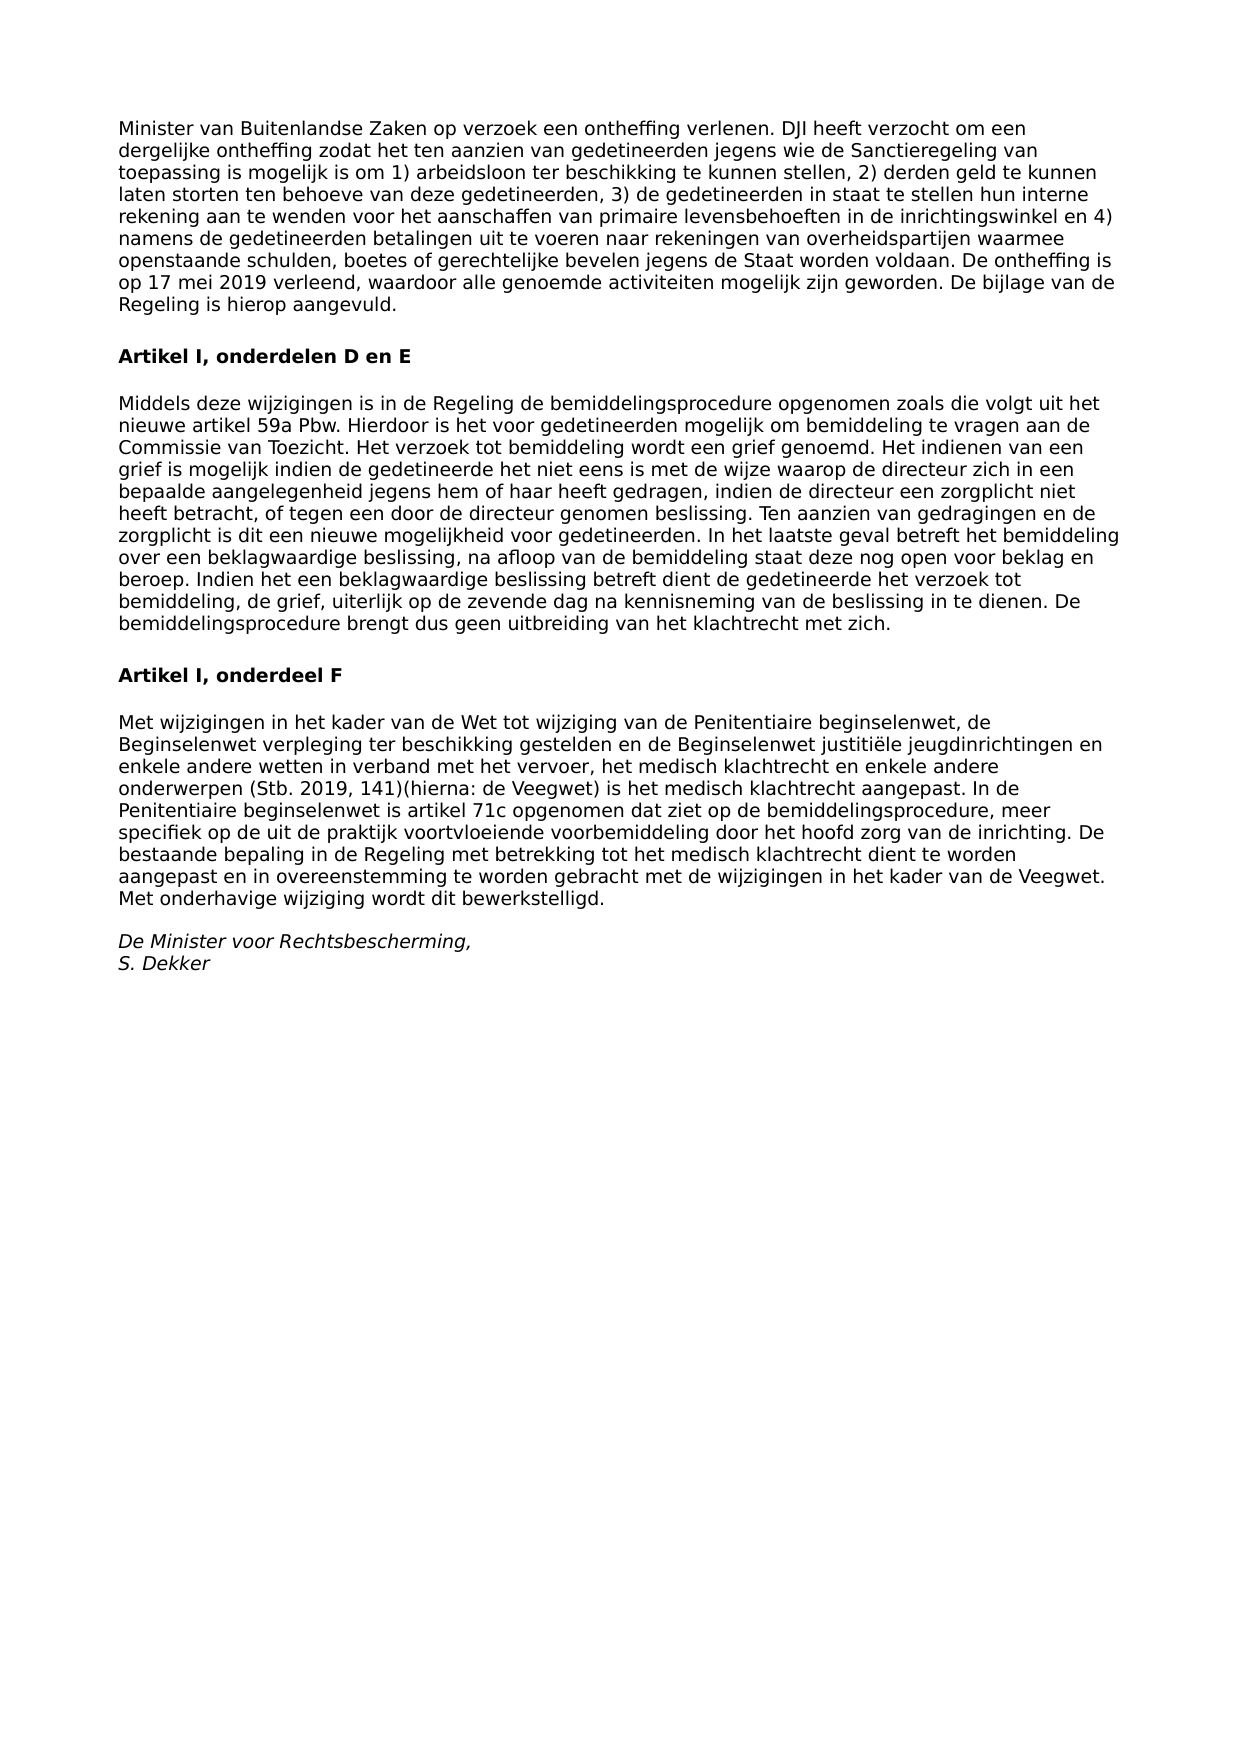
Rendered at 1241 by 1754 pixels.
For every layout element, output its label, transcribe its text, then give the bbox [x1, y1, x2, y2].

text Met wijzigingen in het kader van de Wet tot wijziging van de Penitentiaire beginselenwet, de Beginselenwet verpleging ter beschikking gestelden en de Beginselenwet justitiële jeugdinrichtingen en enkele andere wetten in verband met het vervoer, het medisch klachtrecht en enkele andere onderwerpen (Stb. 2019, 141)(hierna: de Veegwet) is het medisch klachtrecht aangepast. In de Penitentiaire beginselenwet is artikel 71c opgenomen dat ziet op de bemiddelingsprocedure, meer specifiek op de uit de praktijk voortvloeiende voorbemiddeling door het hoofd zorg van de inrichting. De bestaande bepaling in de Regeling met betrekking tot het medisch klachtrecht dient te worden aangepast en in overeenstemming te worden gebracht met de wijzigingen in het kader van de Veegwet. Met onderhavige wijziging wordt dit bewerkstelligd. [118, 712, 1122, 909]
subtitle Artikel I, onderdeel F [118, 665, 1122, 687]
text Minister van Buitenlandse Zaken op verzoek een ontheffing verlenen. DJI heeft verzocht om een dergelijke ontheffing zodat het ten aanzien van gedetineerden jegens wie de Sanctieregeling van toepassing is mogelijk is om 1) arbeidsloon ter beschikking te kunnen stellen, 2) derden geld te kunnen laten storten ten behoeve van deze gedetineerden, 3) de gedetineerden in staat te stellen hun interne rekening aan te wenden voor het aanschaffen van primaire levensbehoeften in de inrichtingswinkel en 4) namens de gedetineerden betalingen uit te voeren naar rekeningen van overheidspartijen waarmee openstaande schulden, boetes of gerechtelijke bevelen jegens de Staat worden voldaan. De ontheffing is op 17 mei 2019 verleend, waardoor alle genoemde activiteiten mogelijk zijn geworden. De bijlage van de Regeling is hierop aangevuld. [118, 118, 1122, 316]
subtitle Artikel I, onderdelen D en E [118, 346, 1122, 368]
text De Minister voor Rechtsbescherming, S. Dekker [118, 931, 1122, 975]
text Middels deze wijzigingen is in de Regeling de bemiddelingsprocedure opgenomen zoals die volgt uit het nieuwe artikel 59a Pbw. Hierdoor is het voor gedetineerden mogelijk om bemiddeling te vragen aan de Commissie van Toezicht. Het verzoek tot bemiddeling wordt een grief genoemd. Het indienen van een grief is mogelijk indien de gedetineerde het niet eens is met de wijze waarop de directeur zich in een bepaalde aangelegenheid jegens hem of haar heeft gedragen, indien de directeur een zorgplicht niet heeft betracht, of tegen een door de directeur genomen beslissing. Ten aanzien van gedragingen en de zorgplicht is dit een nieuwe mogelijkheid voor gedetineerden. In het laatste geval betreft het bemiddeling over een beklagwaardige beslissing, na afloop van de bemiddeling staat deze nog open voor beklag en beroep. Indien het een beklagwaardige beslissing betreft dient de gedetineerde het verzoek tot bemiddeling, de grief, uiterlijk op de zevende dag na kennisneming van de beslissing in te dienen. De bemiddelingsprocedure brengt dus geen uitbreiding van het klachtrecht met zich. [118, 393, 1122, 635]
